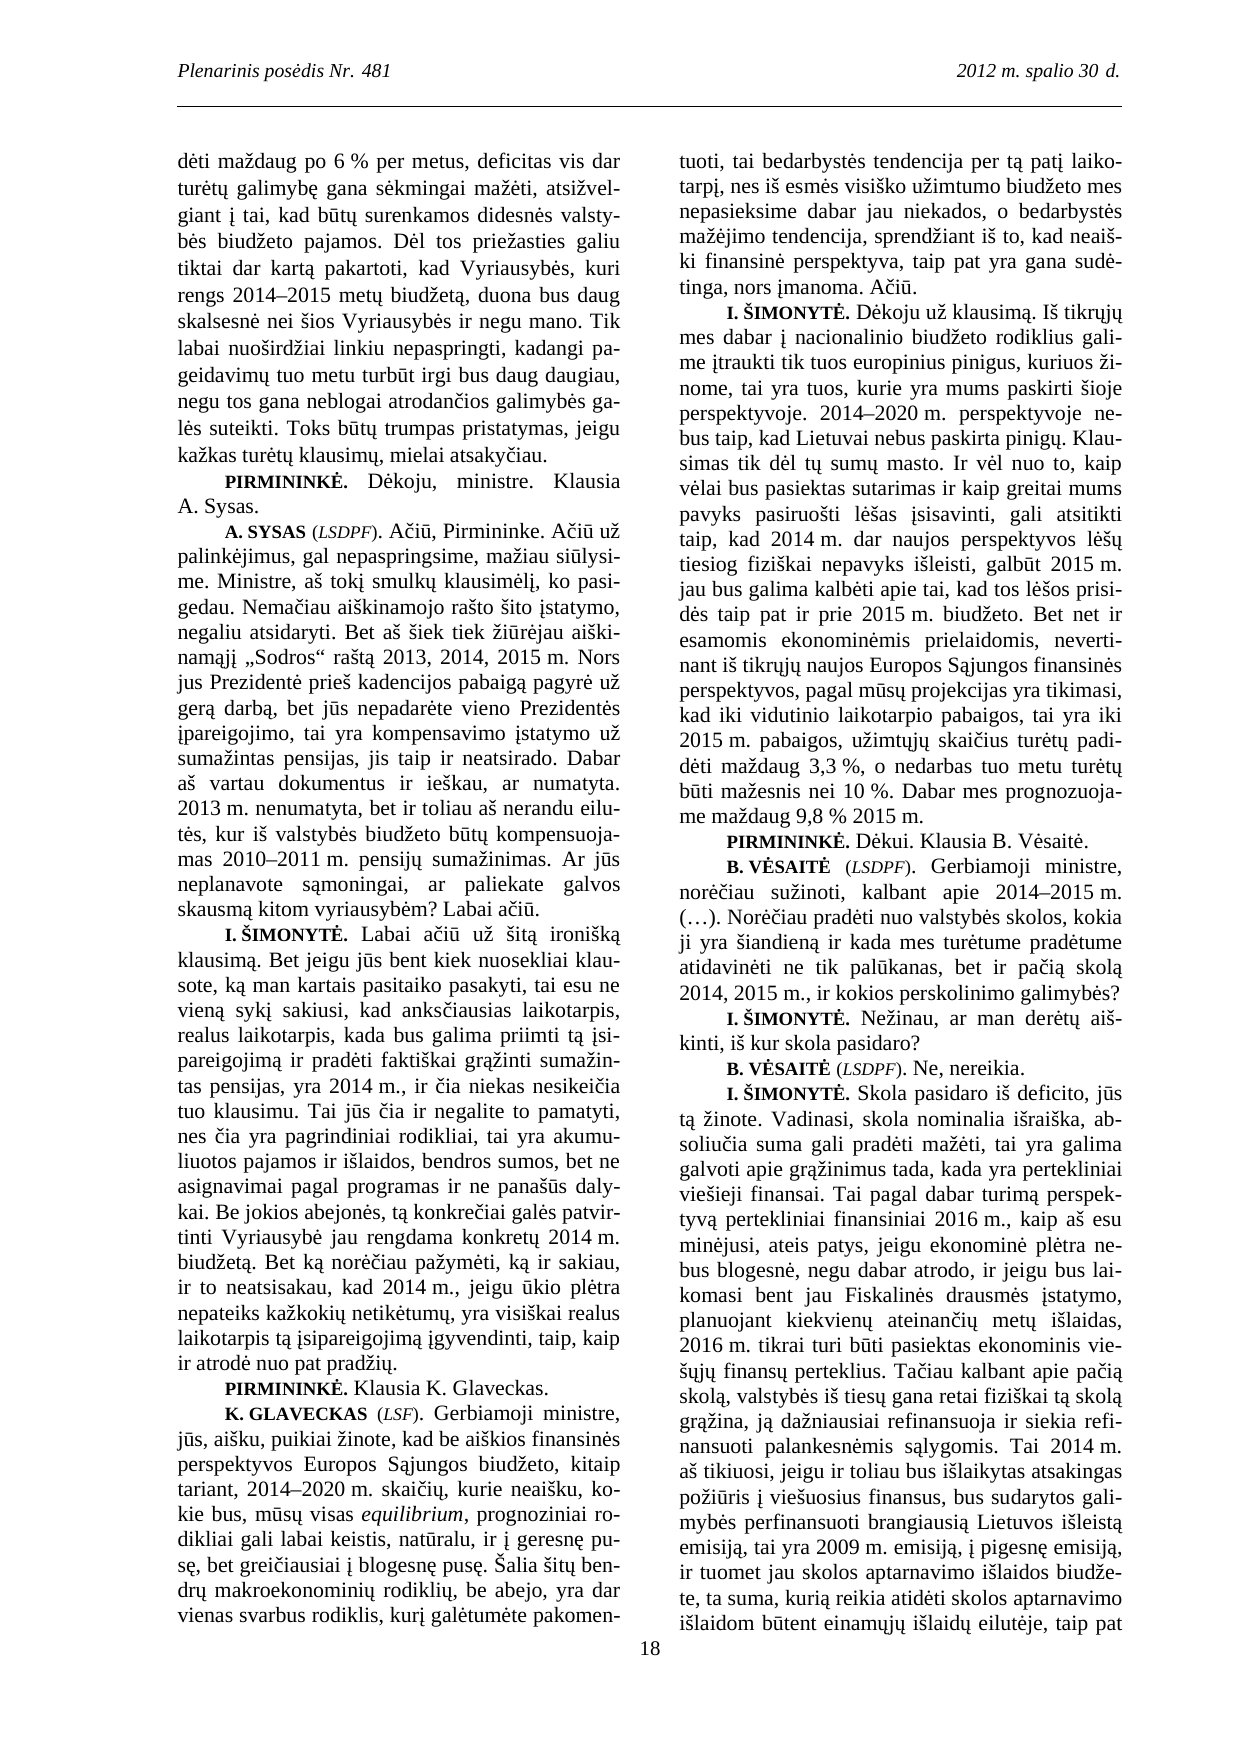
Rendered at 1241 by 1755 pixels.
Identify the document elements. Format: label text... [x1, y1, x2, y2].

text A. SYSAS (LSDPF). Ačiū, Pir­mi­nin­ke. Ačiū už pa­lin­kė­ji­mus, gal ne­pa­spring­si­me, ma­žiau siū­ly­si­me. Mi­nist­re, aš to­kį smul­kų klau­si­mė­lį, ko pa­si­ge­dau. Ne­ma­čiau aiš­ki­na­mo­jo raš­to ši­to įsta­ty­mo, ne­ga­liu at­si­da­ry­ti. Bet aš šiek tiek žiū­rė­jau aiš­ki­na­mą­jį „Sod­ros“ raš­tą 2013, 2014, 2015 m. Nors jus Pre­zi­den­tė prieš ka­den­ci­jos pa­bai­gą pa­gy­rė už ge­rą dar­bą, bet jūs ne­pa­da­rė­te vie­no Pre­zi­den­tės įpa­rei­go­ji­mo, tai yra kom­pen­sa­vi­mo įsta­ty­mo už su­ma­žin­tas pen­si­jas, jis taip ir ne­at­si­ra­do. Da­bar aš var­tau do­ku­men­tus ir ieš­kau, ar nu­ma­ty­ta. 2013 m. ne­nu­ma­ty­ta, bet ir to­liau aš ne­ran­du ei­lu­tės, kur iš vals­ty­bės biu­dže­to bū­tų kom­pen­suo­ja­mas 2010–2011 m. pen­si­jų su­ma­ži­ni­mas. Ar jūs ne­pla­na­vo­te są­mo­nin­gai, ar pa­lie­ka­te gal­vos skaus­mą ki­tom vy­riau­sy­bėm? La­bai ačiū. [177, 518, 620, 921]
text I. ŠIMONYTĖ. Dė­ko­ju už klau­si­mą. Iš tik­rų­jų mes da­bar į na­cio­na­li­nio biu­dže­to ro­dik­lius ga­li­me įtrauk­ti tik tuos eu­ro­pi­nius pi­ni­gus, ku­riuos ži­no­me, tai yra tuos, ku­rie yra mums pa­skir­ti šio­je per­spek­ty­vo­je. 2014–2020 m. per­spek­ty­vo­je ne­bus taip, kad Lie­tu­vai ne­bus pa­skir­ta pi­ni­gų. Klau­si­mas tik dėl tų su­mų mas­to. Ir vėl nuo to, kaip vė­lai bus pa­siek­tas su­ta­ri­mas ir kaip grei­tai mums pa­vyks pa­si­ruoš­ti lė­šas įsi­sa­vin­ti, ga­li at­si­tik­ti taip, kad 2014 m. dar nau­jos per­spek­ty­vos lė­šų tie­siog fi­ziš­kai ne­pa­vyks iš­leis­ti, gal­būt 2015 m. jau bus ga­li­ma kal­bė­ti apie tai, kad tos lė­šos pri­si­dės taip pat ir prie 2015 m. biu­dže­to. Bet net ir esa­mo­mis eko­no­mi­nė­mis prie­lai­do­mis, ne­ver­ti­nant iš tik­rų­jų nau­jos Eu­ro­pos Są­jun­gos fi­nan­si­nės per­spek­ty­vos, pa­gal mū­sų pro­jek­ci­jas yra ti­ki­ma­si, kad iki vi­du­ti­nio lai­ko­tar­pio pa­bai­gos, tai yra iki 2015 m. pa­bai­gos, už­im­tų­jų skai­čius tu­rė­tų pa­di­dė­ti maž­daug 3,3 %, o ne­dar­bas tuo me­tu tu­rė­tų bū­ti ma­žes­nis nei 10 %. Da­bar mes prog­no­zuo­ja­me maž­daug 9,8 % 2015 m. [679, 299, 1122, 828]
text K. GLAVECKAS (LSF). Ger­bia­mo­ji mi­nist­re, jūs, aiš­ku, pui­kiai ži­no­te, kad be aiš­kios fi­nan­si­nės per­spek­ty­vos Eu­ro­pos Są­jun­gos biu­dže­to, ki­taip ta­riant, 2014–2020 m. skai­čių, ku­rie ne­aiš­ku, ko­kie bus, mū­sų vi­sas equi­lib­rium, prog­no­zi­niai ro­dik­liai ga­li la­bai keis­tis, na­tū­ra­lu, ir į ge­res­nę pu­sę, bet grei­čiau­siai į blo­ges­nę pu­sę. Ša­lia ši­tų ben­drų mak­ro­e­ko­no­mi­nių ro­dik­lių, be abe­jo, yra dar vie­nas svar­bus ro­dik­lis, ku­rį ga­lė­tu­mė­te pa­ko­men­ [177, 1400, 620, 1627]
text B. VĖSAITĖ (LSDPF). Ne, ne­rei­kia. [679, 1055, 1122, 1080]
text I. ŠIMONYTĖ. La­bai ačiū už ši­tą iro­niš­ką klau­si­mą. Bet jei­gu jūs bent kiek nuo­sek­liai klau­so­te, ką man kar­tais pa­si­tai­ko pa­sa­ky­ti, tai esu ne vie­ną sy­kį sa­kiu­si, kad anks­čiau­sias lai­ko­tar­pis, re­a­lus lai­ko­tar­pis, ka­da bus ga­li­ma pri­im­ti tą įsi­pa­rei­go­ji­mą ir pra­dė­ti fak­tiš­kai grą­žin­ti su­ma­žin­tas pen­si­jas, yra 2014 m., ir čia nie­kas ne­si­kei­čia tuo klau­si­mu. Tai jūs čia ir ne­ga­li­te to pa­ma­ty­ti, nes čia yra pa­grin­di­niai ro­dik­liai, tai yra aku­mu­liuo­tos pa­ja­mos ir iš­lai­dos, ben­dros su­mos, bet ne asig­na­vi­mai pa­gal pro­gra­mas ir ne pa­na­šūs da­ly­kai. Be jo­kios abe­jo­nės, tą kon­kre­čiai ga­lės pa­tvir­tin­ti Vy­riau­sy­bė jau reng­da­ma kon­kre­tų 2014 m. biu­dže­tą. Bet ką no­rė­čiau pa­žy­mė­ti, ką ir sa­kiau, ir to ne­at­si­sa­kau, kad 2014 m., jei­gu ūkio plėt­ra ne­pa­teiks kaž­ko­kių ne­ti­kė­tu­mų, yra vi­siš­kai re­a­lus lai­ko­tar­pis tą įsi­pa­rei­go­ji­mą įgy­ven­din­ti, taip, kaip ir at­ro­dė nuo pat pra­džių. [177, 921, 620, 1375]
text PIRMININKĖ. Dė­ko­ju, mi­nist­re. Klau­sia A. Sy­sas. [177, 468, 620, 518]
text B. VĖSAITĖ (LSDPF). Ger­bia­mo­ji mi­nist­re, no­rė­čiau su­ži­no­ti, kal­bant apie 2014–2015 m. (…). No­rė­čiau pra­dė­ti nuo vals­ty­bės sko­los, ko­kia ji yra šian­die­ną ir ka­da mes tu­rė­tu­me pra­dė­tu­me ati­da­vi­nė­ti ne tik pa­lū­ka­nas, bet ir pa­čią sko­lą 2014, 2015 m., ir ko­kios per­sko­li­ni­mo ga­li­my­bės? [679, 853, 1122, 1005]
text PIRMININKĖ. Dė­kui. Klau­sia B. Vė­sai­tė. [679, 828, 1122, 853]
text tuo­ti, tai be­dar­bys­tės ten­den­ci­ja per tą pa­tį lai­ko­tar­pį, nes iš es­mės vi­siš­ko už­im­tu­mo biu­dže­to mes ne­pa­siek­si­me da­bar jau nie­ka­dos, o be­dar­bys­tės ma­žė­ji­mo ten­den­ci­ja, spren­džiant iš to, kad ne­aiš­ki fi­nan­si­nė per­spek­ty­va, taip pat yra ga­na su­dė­tin­ga, nors įma­no­ma. Ačiū. [679, 148, 1122, 299]
text dė­ti maž­daug po 6 % per me­tus, de­fi­ci­tas vis dar tu­rė­tų ga­li­my­bę gana sėk­min­gai ma­žė­ti, at­si­žvel­giant į tai, kad bū­tų su­ren­ka­mos di­des­nės vals­ty­bės biu­dže­to pa­ja­mos. Dėl tos prie­žas­ties ga­liu tik­tai dar kar­tą pa­kar­to­ti, kad Vy­riau­sy­bės, ku­ri rengs 2014–2015 me­tų biu­dže­tą, duo­na bus daug skal­ses­nė nei šios Vy­riau­sy­bės ir ne­gu ma­no. Tik la­bai nuo­šir­džiai lin­kiu ne­pa­spring­ti, ka­dan­gi pa­gei­da­vi­mų tuo me­tu tur­būt ir­gi bus daug dau­giau, ne­gu tos ga­na ne­blo­gai at­ro­dan­čios ga­li­my­bės ga­lės su­teik­ti. Toks bū­tų trum­pas pri­sta­ty­mas, jei­gu kaž­kas tu­rė­tų klau­si­mų, mie­lai at­sa­ky­čiau. [177, 148, 620, 468]
text I. ŠIMONYTĖ. Ne­ži­nau, ar man de­rė­tų aiš­kin­ti, iš kur sko­la pa­si­da­ro? [679, 1005, 1122, 1055]
text I. ŠIMONYTĖ. Sko­la pa­si­da­ro iš de­fi­ci­to, jūs tą ži­no­te. Va­di­na­si, sko­la no­mi­na­lia iš­raiš­ka, ab­so­liu­čia su­ma ga­li pra­dė­ti ma­žė­ti, tai yra ga­li­ma gal­vo­ti apie grą­ži­ni­mus ta­da, ka­da yra per­tek­li­niai vie­šie­ji fi­nan­sai. Tai pa­gal da­bar tu­ri­mą per­spek­ty­vą per­tek­li­niai fi­nan­si­niai 2016 m., kaip aš esu mi­nė­ju­si, at­eis pa­tys, jei­gu eko­no­mi­nė plėt­ra ne­bus blo­ges­nė, ne­gu da­bar at­ro­do, ir jei­gu bus lai­ko­ma­si bent jau Fis­ka­li­nės draus­mės įsta­ty­mo, pla­nuo­jant kiek­vie­nų at­ei­nan­čių me­tų iš­lai­das, 2016 m. tik­rai tu­ri bū­ti pa­siek­tas eko­no­mi­nis vie­šų­jų fi­nan­sų per­tek­lius. Ta­čiau kal­bant apie pa­čią sko­lą, vals­ty­bės iš tie­sų ga­na re­tai fi­ziš­kai tą sko­lą grą­ži­na, ją daž­niau­siai re­fi­nan­suo­ja ir sie­kia re­fi­nan­suo­ti pa­lan­kes­nė­mis są­ly­go­mis. Tai 2014 m. aš ti­kiuo­si, jei­gu ir to­liau bus iš­lai­ky­tas at­sa­kin­gas po­žiū­ris į vie­šuo­sius fi­nan­sus, bus su­da­ry­tos ga­li­my­bės per­fi­nan­suo­ti bran­giau­sią Lie­tu­vos iš­leis­tą emi­si­ją, tai yra 2009 m. emi­si­ją, į pi­ges­nę emi­si­ją, ir tuo­met jau sko­los ap­tar­na­vi­mo iš­lai­dos biu­dže­te, ta su­ma, ku­rią rei­kia ati­dė­ti sko­los ap­tar­na­vi­mo iš­lai­dom bū­tent ei­na­mų­jų iš­lai­dų ei­lu­tė­je, taip pat [679, 1080, 1122, 1635]
text PIRMININKĖ. Klau­sia K. Gla­vec­kas. [177, 1375, 620, 1400]
